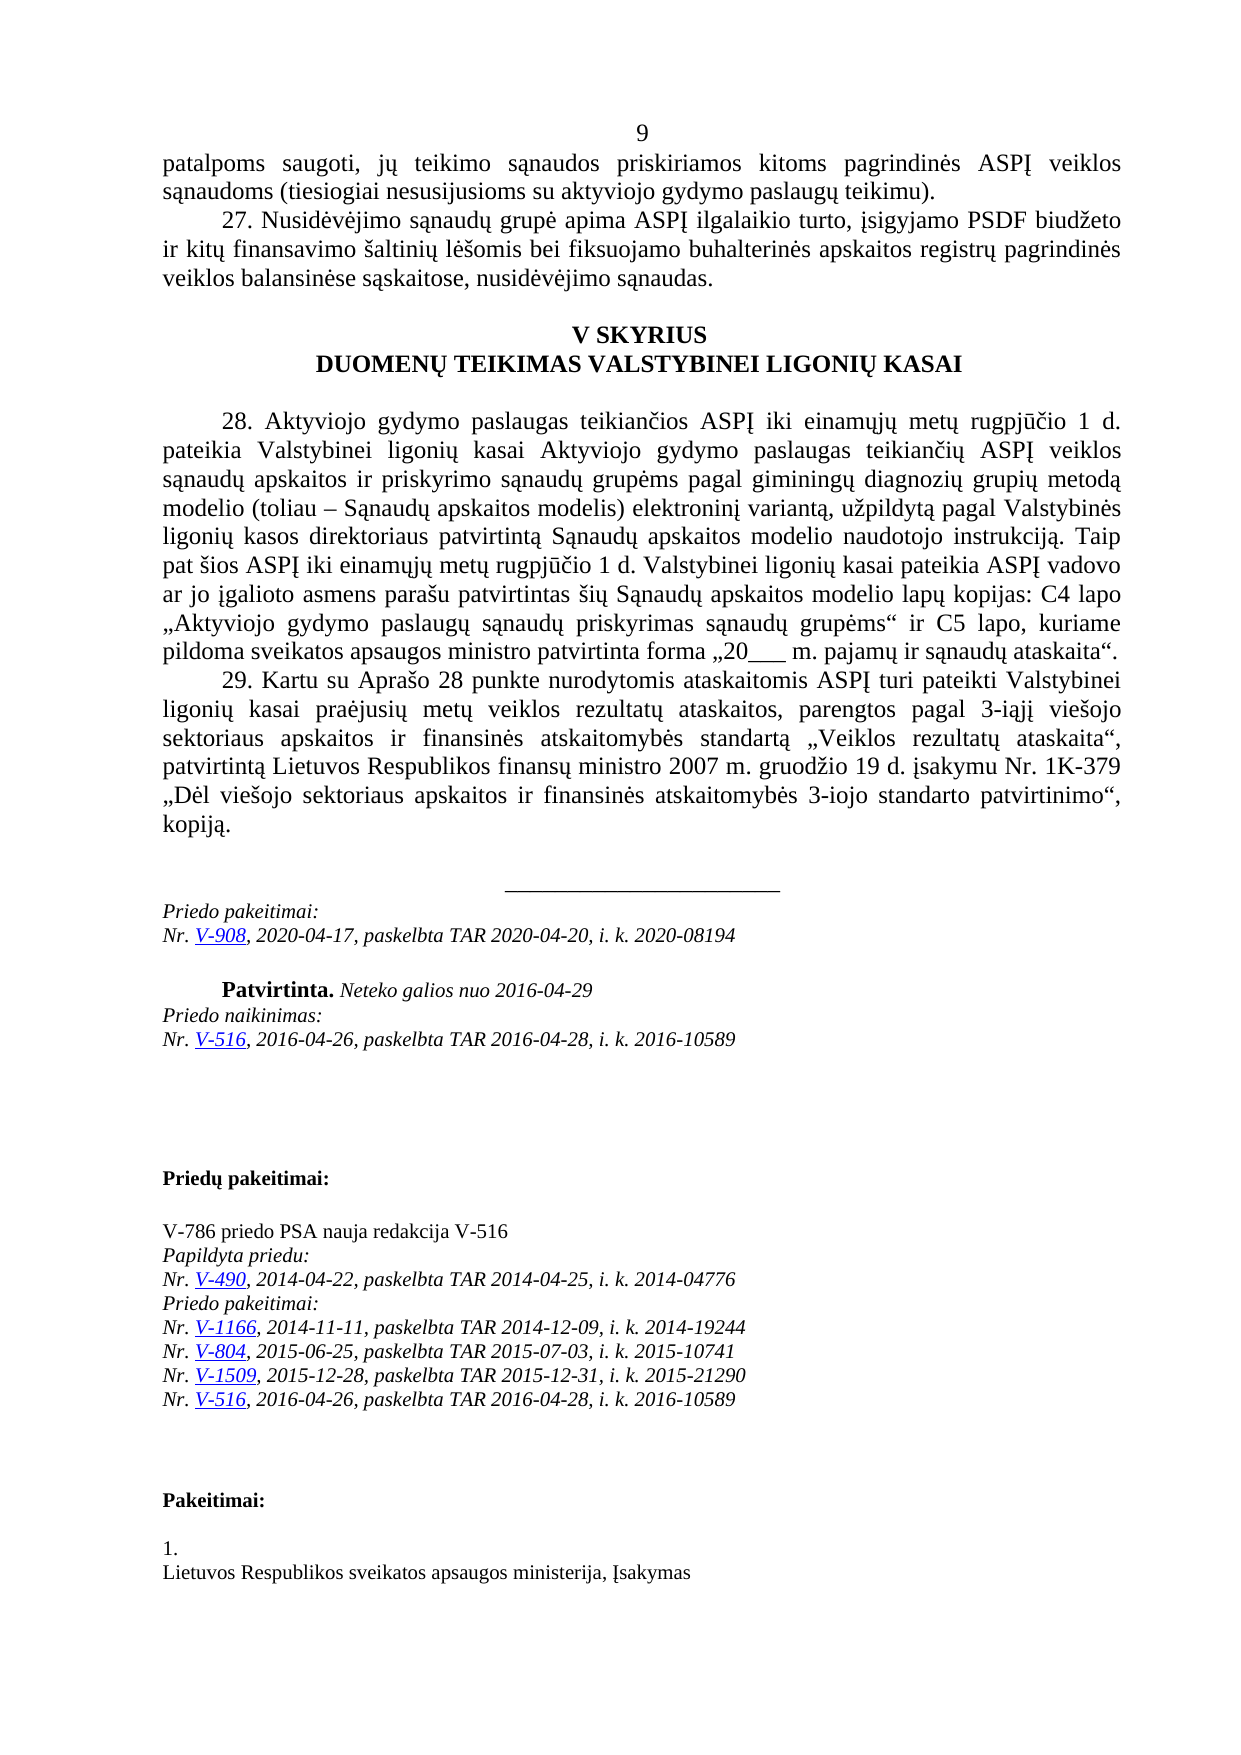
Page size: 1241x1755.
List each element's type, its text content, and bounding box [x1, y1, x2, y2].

text 29. Kartu su Aprašo 28 punkte nurodytomis ataskaitomis ASPĮ turi pateikti Valstybinei ligonių kasai praėjusių metų veiklos rezultatų ataskaitos, parengtos pagal 3-iąjį viešojo sektoriaus apskaitos ir finansinės atskaitomybės standartą „Veiklos rezultatų ataskaita“, patvirtintą Lietuvos Respublikos finansų ministro 2007 m. gruodžio 19 d. įsakymu Nr. 1K-379 „Dėl viešojo sektoriaus apskaitos ir finansinės atskaitomybės 3-iojo standarto patvirtinimo“, kopiją. [162, 665, 1122, 838]
text Papildyta priedu: [162, 1243, 1122, 1267]
text V-786 priedo PSA nauja redakcija V-516 [162, 1218, 1122, 1243]
text Nr. V-516, 2016-04-26, paskelbta TAR 2016-04-28, i. k. 2016-10589 [162, 1387, 1122, 1411]
text V SKYRIUS [162, 320, 1122, 349]
text Priedo pakeitimai: [162, 1291, 1122, 1315]
text 1. [162, 1536, 1122, 1560]
text Priedo pakeitimai: [162, 899, 1122, 923]
text patalpoms saugoti, jų teikimo sąnaudos priskiriamos kitoms pagrindinės ASPĮ veiklos sąnaudoms (tiesiogiai nesusijusioms su aktyviojo gydymo paslaugų teikimu). [162, 148, 1122, 205]
text Pakeitimai: [162, 1488, 1122, 1512]
text 27. Nusidėvėjimo sąnaudų grupė apima ASPĮ ilgalaikio turto, įsigyjamo PSDF biudžeto ir kitų finansavimo šaltinių lėšomis bei fiksuojamo buhalterinės apskaitos registrų pagrindinės veiklos balansinėse sąskaitose, nusidėvėjimo sąnaudas. [162, 205, 1122, 291]
text ______________________ [162, 866, 1122, 895]
text Nr. V-1166, 2014-11-11, paskelbta TAR 2014-12-09, i. k. 2014-19244 [162, 1315, 1122, 1339]
text Nr. V-804, 2015-06-25, paskelbta TAR 2015-07-03, i. k. 2015-10741 [162, 1339, 1122, 1363]
text Patvirtinta. Neteko galios nuo 2016-04-29 [162, 976, 1122, 1003]
text DUOMENŲ TEIKIMAS VALSTYBINEI LIGONIŲ KASAI [162, 349, 1122, 378]
text Nr. V-908, 2020-04-17, paskelbta TAR 2020-04-20, i. k. 2020-08194 [162, 923, 1122, 947]
text 28. Aktyviojo gydymo paslaugas teikiančios ASPĮ iki einamųjų metų rugpjūčio 1 d. pateikia Valstybinei ligonių kasai Aktyviojo gydymo paslaugas teikiančių ASPĮ veiklos sąnaudų apskaitos ir priskyrimo sąnaudų grupėms pagal giminingų diagnozių grupių metodą modelio (toliau – Sąnaudų apskaitos modelis) elektroninį variantą, užpildytą pagal Valstybinės ligonių kasos direktoriaus patvirtintą Sąnaudų apskaitos modelio naudotojo instrukciją. Taip pat šios ASPĮ iki einamųjų metų rugpjūčio 1 d. Valstybinei ligonių kasai pateikia ASPĮ vadovo ar jo įgalioto asmens parašu patvirtintas šių Sąnaudų apskaitos modelio lapų kopijas: C4 lapo „Aktyviojo gydymo paslaugų sąnaudų priskyrimas sąnaudų grupėms“ ir C5 lapo, kuriame pildoma sveikatos apsaugos ministro patvirtinta forma „20___ m. pajamų ir sąnaudų ataskaita“. [162, 406, 1122, 665]
text Nr. V-1509, 2015-12-28, paskelbta TAR 2015-12-31, i. k. 2015-21290 [162, 1363, 1122, 1387]
text Nr. V-490, 2014-04-22, paskelbta TAR 2014-04-25, i. k. 2014-04776 [162, 1267, 1122, 1291]
text Nr. V-516, 2016-04-26, paskelbta TAR 2016-04-28, i. k. 2016-10589 [162, 1027, 1122, 1051]
text Priedo naikinimas: [162, 1003, 1122, 1027]
text Priedų pakeitimai: [162, 1166, 1122, 1190]
text Lietuvos Respublikos sveikatos apsaugos ministerija, Įsakymas [162, 1560, 1122, 1584]
